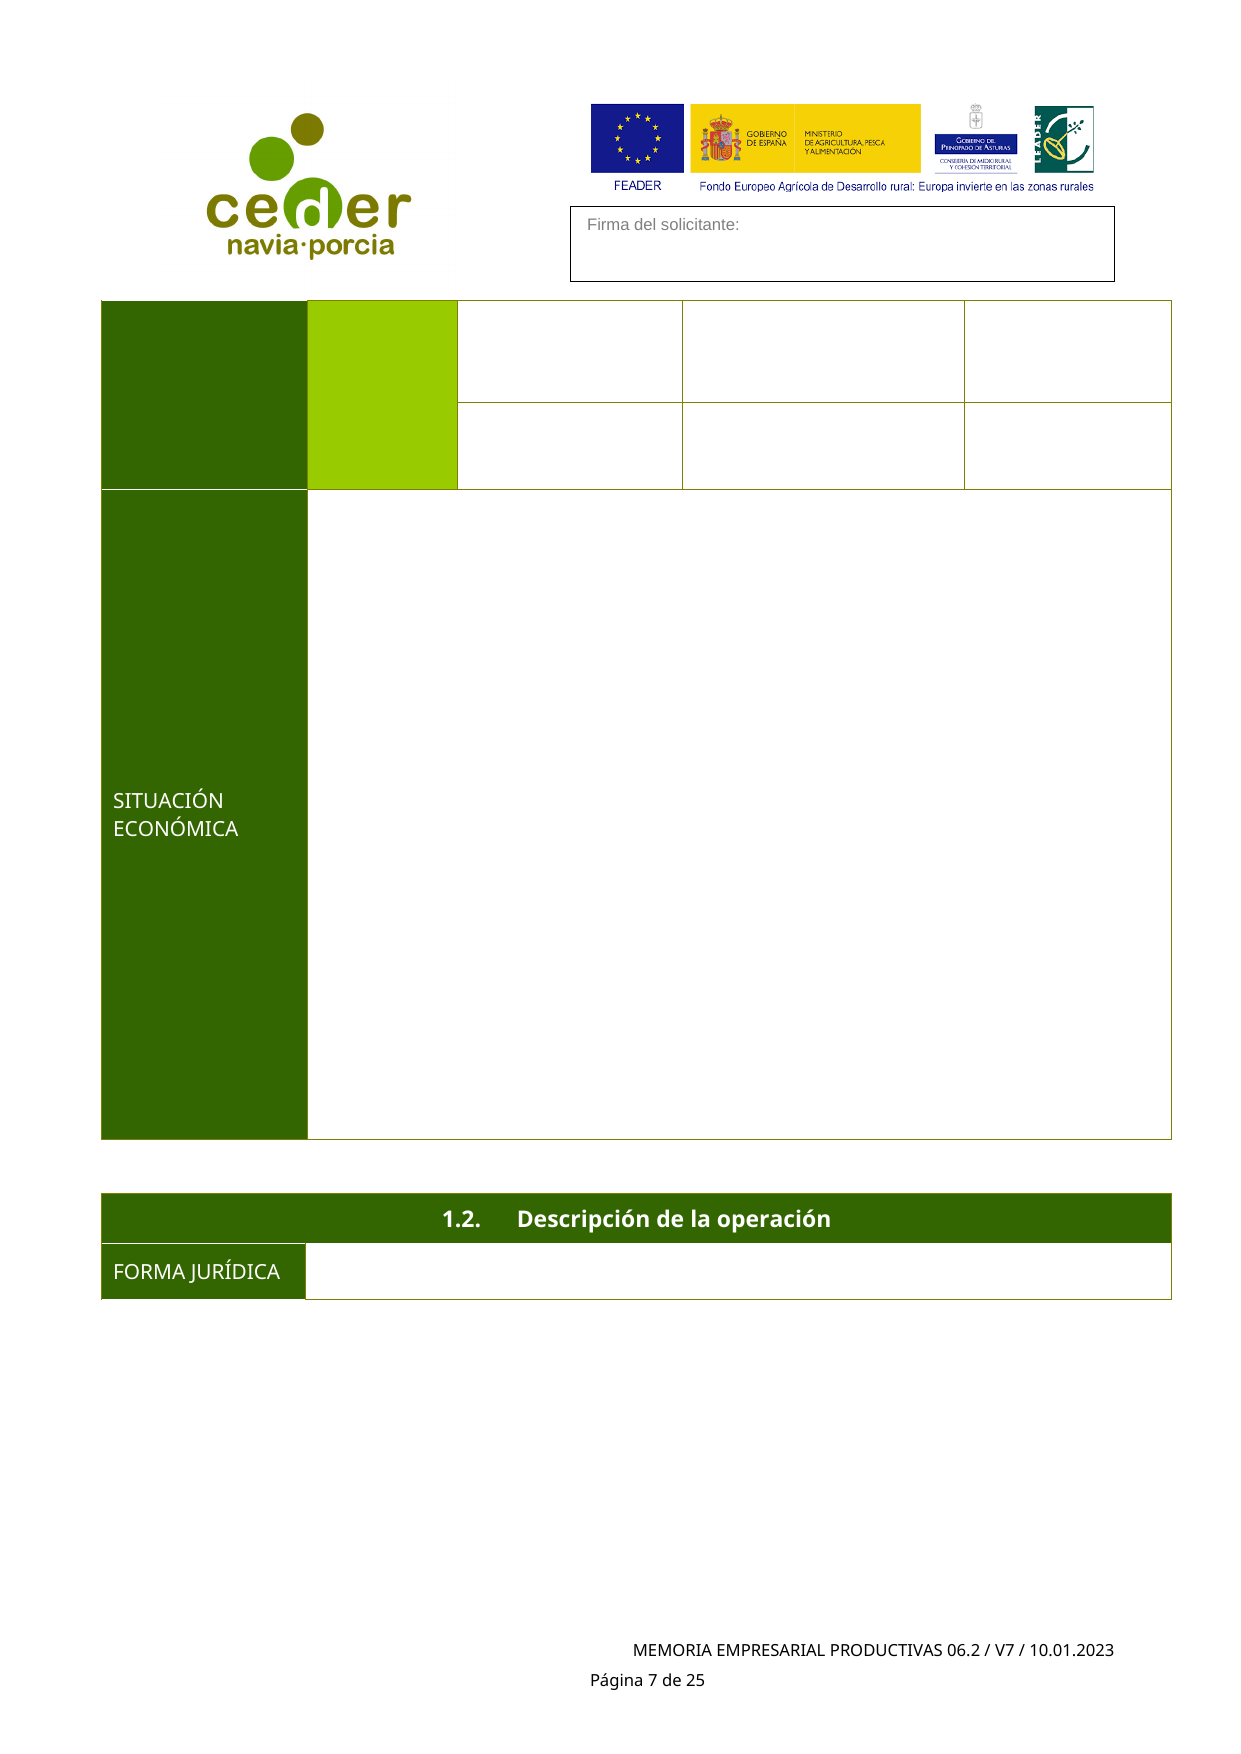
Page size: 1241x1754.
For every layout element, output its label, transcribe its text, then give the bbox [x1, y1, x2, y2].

table_header Descripción de la operación [102, 1194, 1171, 1243]
table_cell [308, 490, 1171, 1139]
table_cell [308, 301, 457, 489]
table_cell [458, 403, 682, 489]
table_cell [965, 403, 1171, 489]
table_cell [683, 301, 964, 402]
picture [160, 76, 456, 299]
table_cell [683, 403, 964, 489]
table_cell [306, 1244, 1171, 1299]
table_cell [458, 301, 682, 402]
table_cell [102, 301, 307, 489]
picture [591, 103, 1094, 192]
table_cell SITUACIÓN ECONÓMICA [102, 490, 307, 1139]
table_cell [965, 301, 1171, 402]
table_cell FORMA JURÍDICA [102, 1244, 305, 1299]
